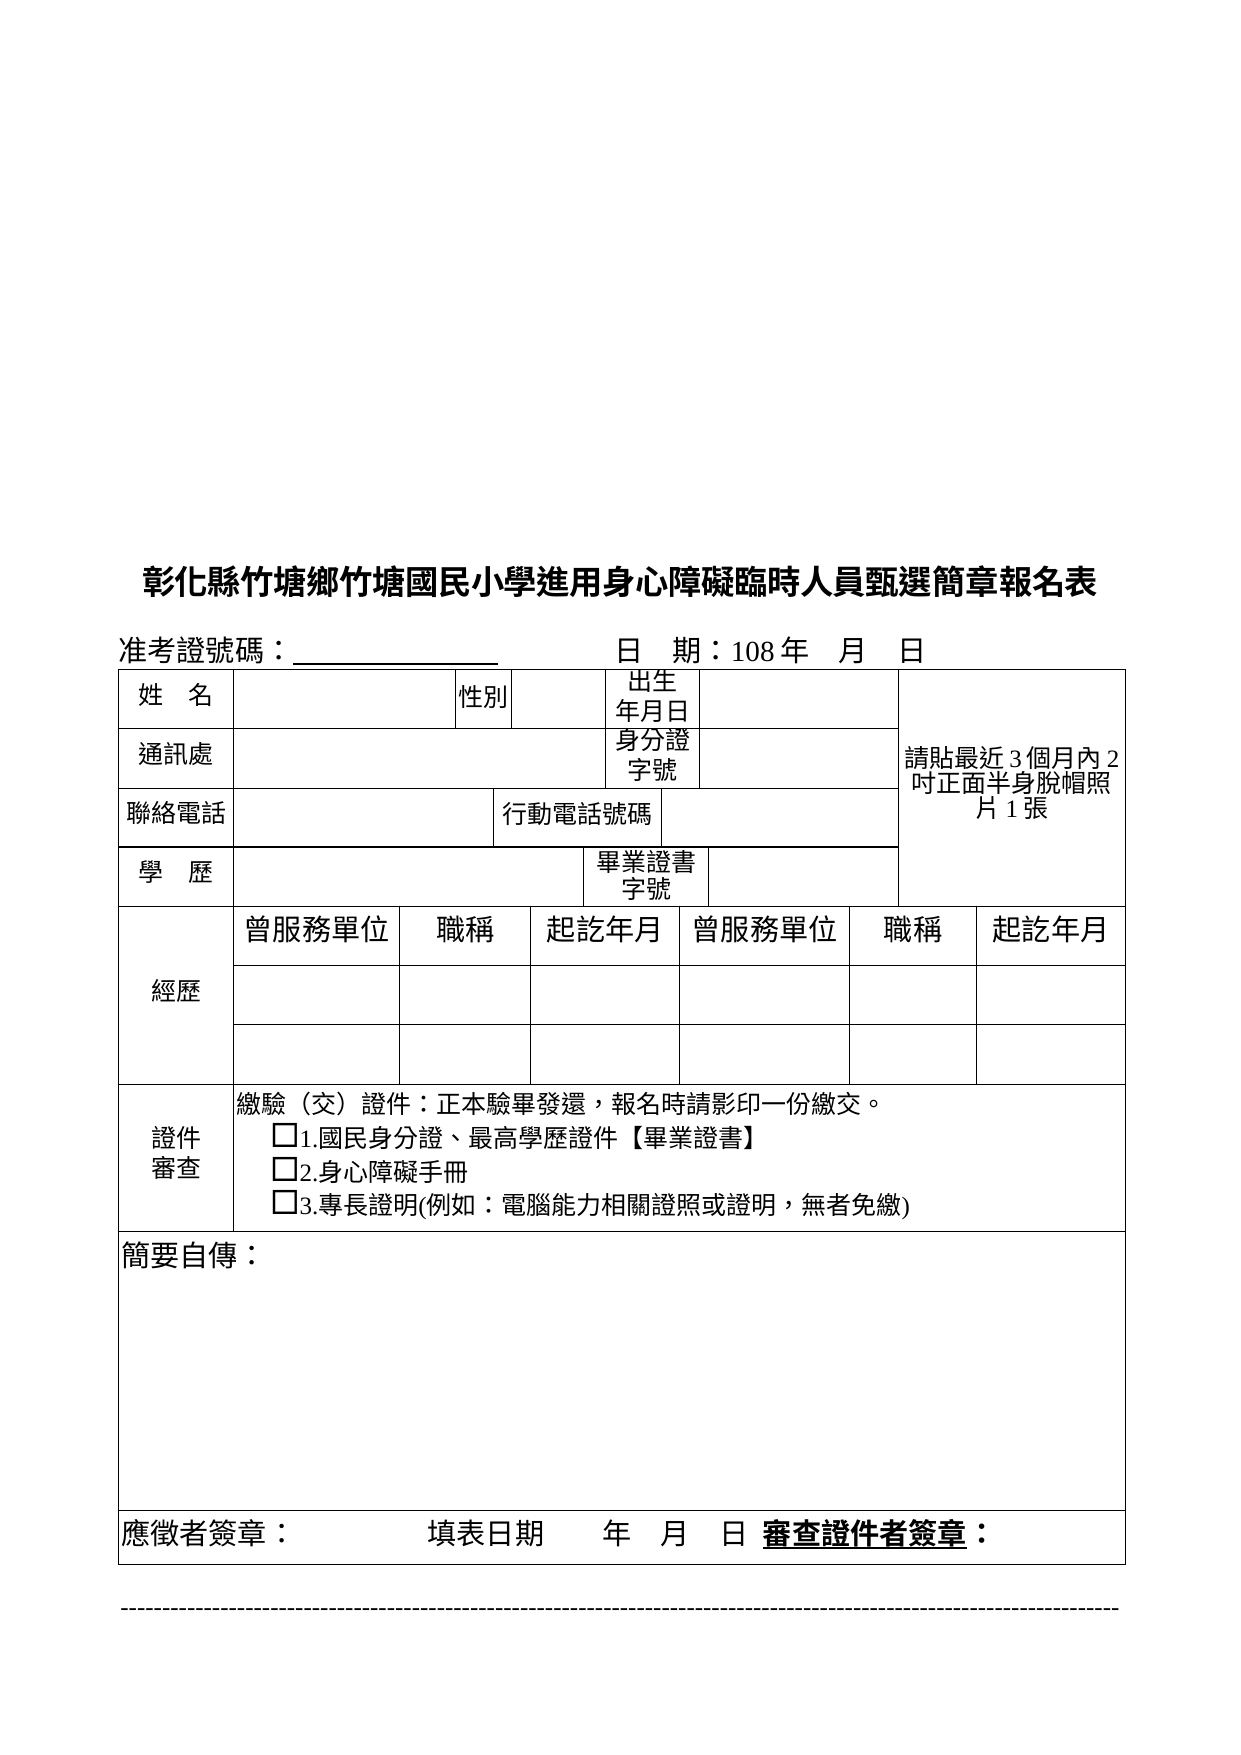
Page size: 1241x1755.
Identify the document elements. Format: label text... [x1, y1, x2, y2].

table_cell 曾服務單位 [234, 907, 399, 965]
table_cell 聯絡電話 [119, 789, 233, 846]
table_cell 通訊處 [119, 729, 233, 787]
table_cell 行動電話號碼 [494, 789, 661, 846]
table_cell 曾服務單位 [680, 907, 849, 965]
table_cell [662, 789, 898, 846]
table_header [700, 670, 898, 728]
table_cell [400, 1025, 530, 1084]
table_header 請貼最近3個月內2吋正面半身脫帽照片1張 [899, 670, 1125, 906]
table_cell 學 歷 [119, 848, 233, 906]
table_cell 證件 審查 [119, 1085, 233, 1231]
text 准考證號碼： 日 期：108年 月 日 [118, 628, 1122, 669]
table_cell [234, 966, 399, 1024]
table_cell [977, 1025, 1125, 1084]
table_cell [531, 966, 679, 1024]
table_cell [234, 1025, 399, 1084]
table_cell 畢業證書字號 [584, 848, 708, 906]
table_header [234, 670, 455, 728]
table_cell [850, 966, 976, 1024]
table_cell [850, 1025, 976, 1084]
table_cell [700, 729, 898, 787]
table_cell 應徵者簽章： 填表日期 年 月 日 審查證件者簽章： [119, 1511, 1125, 1564]
table_cell [234, 789, 493, 846]
table_cell 職稱 [850, 907, 976, 965]
table_cell 繳驗（交）證件：正本驗畢發還，報名時請影印一份繳交。 1.國民身分證、最高學歷證件【畢業證書】 2.身心障礙手冊 3.專長證明(例如：電腦能力相關證照或證明，無者免繳) [234, 1085, 1125, 1231]
table_header 姓 名 [119, 670, 233, 728]
table_header 出生 年月日 [606, 670, 699, 728]
table_cell 簡要自傳： [119, 1232, 1125, 1510]
table_header 性別 [456, 670, 511, 728]
table_cell 經歷 [119, 907, 233, 1084]
table_header [512, 670, 605, 728]
table_cell 起訖年月 [531, 907, 679, 965]
table_cell [531, 1025, 679, 1084]
table_cell [400, 966, 530, 1024]
text ------------------------------------------------------------------------------------------------------------------------ [118, 1596, 1122, 1621]
text 彰化縣竹塘鄉竹塘國民小學進用身心障礙臨時人員甄選簡章報名表 [118, 561, 1122, 603]
table_cell [680, 966, 849, 1024]
table_cell [680, 1025, 849, 1084]
table_cell [234, 729, 605, 787]
table_cell [709, 848, 898, 906]
table_cell 身分證 字號 [606, 729, 699, 787]
table_cell [234, 848, 583, 906]
table_cell 起訖年月 [977, 907, 1125, 965]
table_cell 職稱 [400, 907, 530, 965]
table_cell [977, 966, 1125, 1024]
